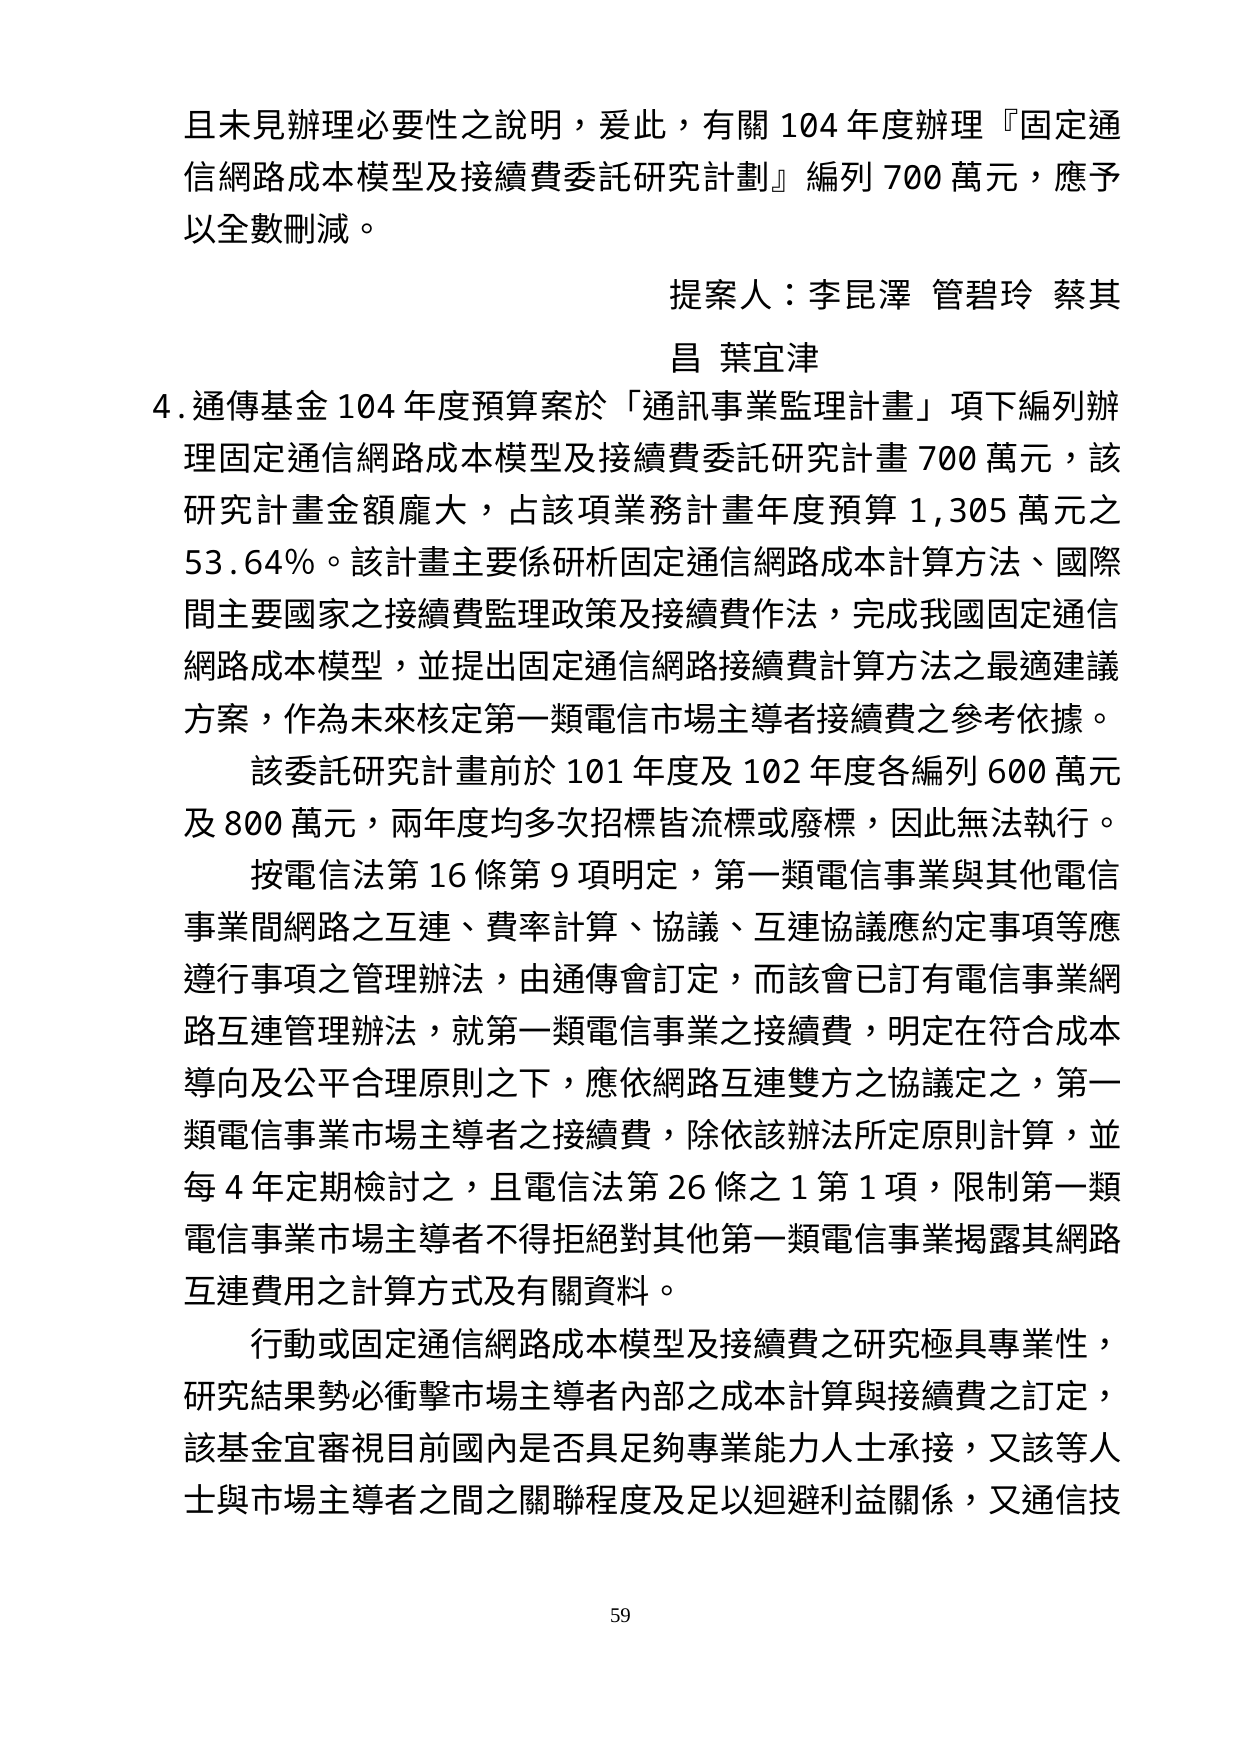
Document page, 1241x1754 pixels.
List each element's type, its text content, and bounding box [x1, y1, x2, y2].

text 提案人：李昆澤 管碧玲 蔡其昌 葉宜津 [669, 252, 1122, 377]
text 按電信法第16條第9項明定，第一類電信事業與其他電信事業間網路之互連、費率計算、協議、互連協議應約定事項等應遵行事項之管理辦法，由通傳會訂定，而該會已訂有電信事業網路互連管理辦法，就第一類電信事業之接續費，明定在符合成本導向及公平合理原則之下，應依網路互連雙方之協議定之，第一類電信事業市場主導者之接續費，除依該辦法所定原則計算，並每4年定期檢討之，且電信法第26條之1第1項，限制第一類電信事業市場主導者不得拒絕對其他第一類電信事業揭露其網路互連費用之計算方式及有關資料。 [183, 846, 1122, 1314]
text 行動或固定通信網路成本模型及接續費之研究極具專業性，研究結果勢必衝擊市場主導者內部之成本計算與接續費之訂定，該基金宜審視目前國內是否具足夠專業能力人士承接，又該等人士與市場主導者之間之關聯程度及足以迴避利益關係，又通信技 [183, 1314, 1122, 1523]
text 4.通傳基金104年度預算案於「通訊事業監理計畫」項下編列辦理固定通信網路成本模型及接續費委託研究計畫700萬元，該研究計畫金額龐大，占該項業務計畫年度預算1,305萬元之53.64％。該計畫主要係研析固定通信網路成本計算方法、國際間主要國家之接續費監理政策及接續費作法，完成我國固定通信網路成本模型，並提出固定通信網路接續費計算方法之最適建議方案，作為未來核定第一類電信市場主導者接續費之參考依據。 [151, 377, 1122, 741]
text 3.通訊傳播監督管理基金104年度「通訊事業監理計畫」項下『專業服務費』編列818萬4千元，其中辦理固定通信網路成本模型及接續費委託研究計劃700萬元，該計畫為兩年期計劃，並早自102年度就已編列預算，但因多次招標未果，立法院於審議本(103)年度預算時就決議刪除該筆預算，顯見該研究案須重新檢討評估是否有問題，但104年度仍編列該研究計畫經費，且未見辦理必要性之說明，爰此，有關104年度辦理『固定通信網路成本模型及接續費委託研究計劃』編列700萬元，應予以全數刪減。 [151, 96, 1122, 252]
text 該委託研究計畫前於101年度及102年度各編列600萬元及800萬元，兩年度均多次招標皆流標或廢標，因此無法執行。 [183, 741, 1122, 846]
